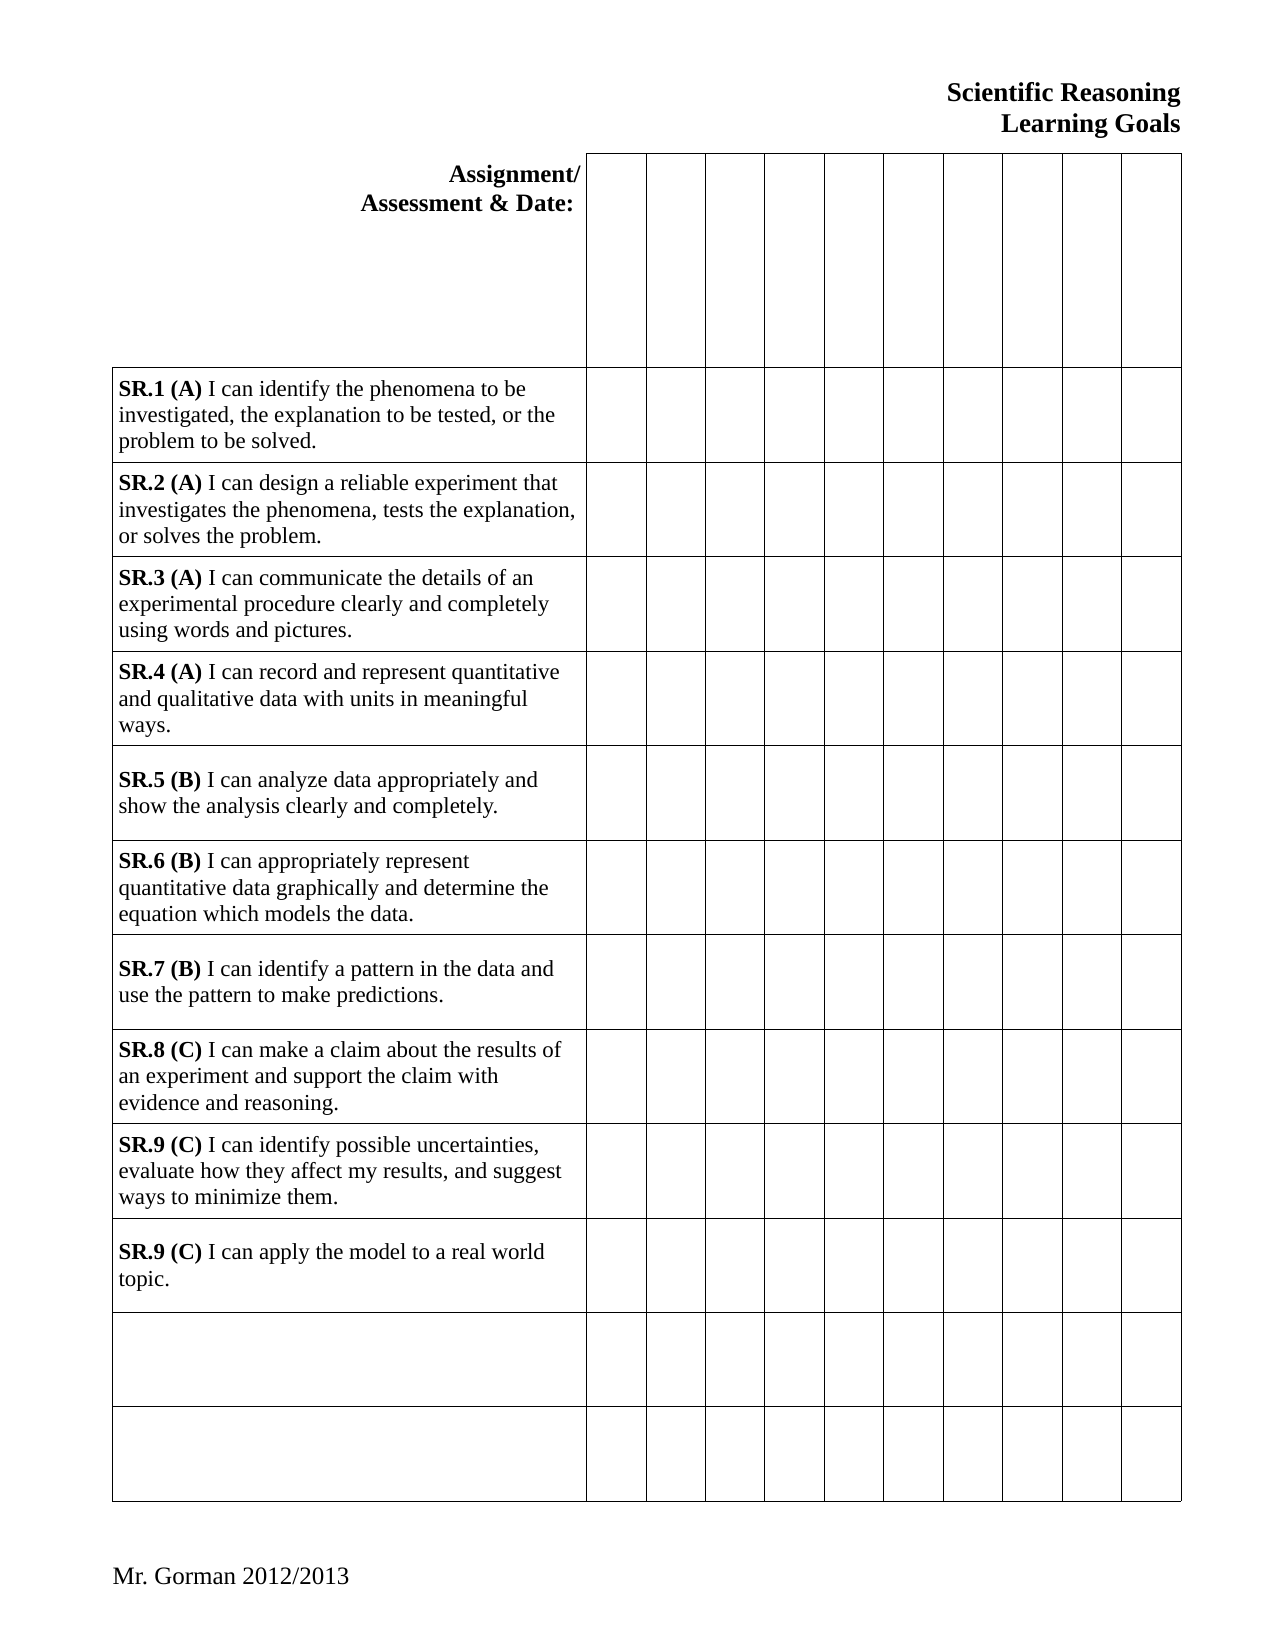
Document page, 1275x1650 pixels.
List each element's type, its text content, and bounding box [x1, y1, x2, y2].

table_header [765, 154, 824, 367]
table_cell [944, 1030, 1002, 1123]
table_cell [1003, 652, 1062, 745]
text Learning Goals [112, 108, 1181, 139]
table_cell [884, 935, 943, 1028]
table_cell [647, 368, 705, 462]
table_cell [1063, 935, 1121, 1028]
table_cell [1122, 1407, 1181, 1501]
table_cell [706, 652, 764, 745]
table_cell [944, 1313, 1002, 1406]
table_cell [706, 1313, 764, 1406]
table_cell [587, 1407, 646, 1501]
table_cell [587, 652, 646, 745]
table_cell [765, 1313, 824, 1406]
table_cell [825, 652, 883, 745]
table_cell [765, 1219, 824, 1312]
table_cell [884, 746, 943, 839]
table_cell [1063, 1407, 1121, 1501]
table_cell [1122, 1124, 1181, 1217]
table_cell [587, 368, 646, 462]
table_cell [647, 746, 705, 839]
table_cell [884, 652, 943, 745]
table_cell [765, 368, 824, 462]
table_cell [1122, 463, 1181, 556]
table_cell [825, 1124, 883, 1217]
table_cell [647, 652, 705, 745]
table_cell [706, 935, 764, 1028]
table_cell [884, 1219, 943, 1312]
table_cell [944, 557, 1002, 651]
table_cell [1122, 935, 1181, 1028]
table_cell [706, 1030, 764, 1123]
table_cell [944, 935, 1002, 1028]
table_cell [884, 1030, 943, 1123]
table_cell [1003, 368, 1062, 462]
table_header [884, 154, 943, 367]
table_header [647, 154, 705, 367]
table_cell [825, 935, 883, 1028]
table_cell [647, 557, 705, 651]
table_cell [587, 1124, 646, 1217]
table_header [944, 154, 1002, 367]
table_cell SR.2 (A) I can design a reliable experiment that investigates the phenomena, tests the explanation, or solves the problem. [113, 463, 586, 556]
table_cell [765, 463, 824, 556]
table_cell [1122, 368, 1181, 462]
table_cell [647, 463, 705, 556]
table_cell [1122, 1313, 1181, 1406]
table_cell [587, 935, 646, 1028]
table_cell [1003, 1313, 1062, 1406]
table_cell [1003, 1030, 1062, 1123]
table_cell [113, 1313, 586, 1406]
table_cell [884, 557, 943, 651]
table_cell [1063, 1124, 1121, 1217]
table_cell [1122, 557, 1181, 651]
table_cell [1063, 652, 1121, 745]
table_cell [1122, 652, 1181, 745]
table_cell [587, 463, 646, 556]
table_cell [706, 557, 764, 651]
table_cell [884, 841, 943, 934]
table_cell [647, 1219, 705, 1312]
table_cell [1122, 746, 1181, 839]
table_cell [1063, 1030, 1121, 1123]
table_cell [706, 746, 764, 839]
table_cell [587, 557, 646, 651]
table_cell SR.3 (A) I can communicate the details of an experimental procedure clearly and completely using words and pictures. [113, 557, 586, 651]
table_cell [825, 1313, 883, 1406]
table_cell [765, 1124, 824, 1217]
table_cell [944, 368, 1002, 462]
table_cell [825, 1219, 883, 1312]
table_header [706, 154, 764, 367]
table_cell [1003, 1219, 1062, 1312]
table_cell SR.9 (C) I can identify possible uncertainties, evaluate how they affect my results, and suggest ways to minimize them. [113, 1124, 586, 1217]
table_cell [647, 1313, 705, 1406]
table_cell [884, 1124, 943, 1217]
table_cell [1003, 746, 1062, 839]
table_cell [647, 1030, 705, 1123]
table_cell SR.1 (A) I can identify the phenomena to be investigated, the explanation to be tested, or the problem to be solved. [113, 368, 586, 462]
table_cell SR.4 (A) I can record and represent quantitative and qualitative data with units in meaningful ways. [113, 652, 586, 745]
table_cell [587, 841, 646, 934]
table_cell [765, 841, 824, 934]
table_cell [706, 841, 764, 934]
table_cell SR.6 (B) I can appropriately represent quantitative data graphically and determine the equation which models the data. [113, 841, 586, 934]
table_cell [1003, 557, 1062, 651]
table_cell [1063, 746, 1121, 839]
table_cell [765, 1407, 824, 1501]
table_cell [765, 935, 824, 1028]
table_cell [884, 1313, 943, 1406]
table_header [1003, 154, 1062, 367]
table_cell [113, 1407, 586, 1501]
table_cell [765, 652, 824, 745]
table_cell [706, 368, 764, 462]
table_cell [647, 1124, 705, 1217]
table_cell [825, 557, 883, 651]
table_cell [765, 1030, 824, 1123]
table_cell [825, 841, 883, 934]
table_cell [587, 1219, 646, 1312]
table_cell [587, 1313, 646, 1406]
table_cell [587, 1030, 646, 1123]
table_cell [1003, 1407, 1062, 1501]
table_cell [1122, 841, 1181, 934]
table_cell [1063, 1219, 1121, 1312]
table_cell [825, 463, 883, 556]
table_cell [765, 557, 824, 651]
table_cell [1003, 935, 1062, 1028]
table_cell [706, 1219, 764, 1312]
table_cell [884, 368, 943, 462]
table_cell [706, 1407, 764, 1501]
table_cell SR.7 (B) I can identify a pattern in the data and use the pattern to make predictions. [113, 935, 586, 1028]
table_header [1122, 154, 1181, 367]
table_cell SR.9 (C) I can apply the model to a real world topic. [113, 1219, 586, 1312]
table_cell [1063, 1313, 1121, 1406]
table_cell [825, 1407, 883, 1501]
table_cell [647, 841, 705, 934]
table_header [825, 154, 883, 367]
table_cell [1063, 463, 1121, 556]
table_cell [944, 841, 1002, 934]
table_header [1063, 154, 1121, 367]
table_cell [1063, 557, 1121, 651]
table_cell [1122, 1030, 1181, 1123]
table_header [587, 154, 646, 367]
table_cell [1003, 1124, 1062, 1217]
table_cell SR.5 (B) I can analyze data appropriately and show the analysis clearly and completely. [113, 746, 586, 839]
table_cell [884, 463, 943, 556]
table_cell [944, 1407, 1002, 1501]
table_cell [825, 1030, 883, 1123]
table_cell [765, 746, 824, 839]
table_cell [944, 1219, 1002, 1312]
table_cell [706, 463, 764, 556]
table_cell [647, 935, 705, 1028]
table_cell [944, 1124, 1002, 1217]
table_cell [825, 368, 883, 462]
table_cell [1063, 841, 1121, 934]
table_cell [825, 746, 883, 839]
text Scientific Reasoning [112, 76, 1181, 108]
table_cell [647, 1407, 705, 1501]
table_cell [884, 1407, 943, 1501]
table_cell [944, 463, 1002, 556]
table_cell [1122, 1219, 1181, 1312]
table_cell [944, 652, 1002, 745]
table_cell [1003, 841, 1062, 934]
table_cell [587, 746, 646, 839]
table_cell [944, 746, 1002, 839]
table_cell [706, 1124, 764, 1217]
table_cell [1003, 463, 1062, 556]
table_cell SR.8 (C) I can make a claim about the results of an experiment and support the claim with evidence and reasoning. [113, 1030, 586, 1123]
table_header Assignment/ Assessment & Date: [113, 153, 586, 367]
table_cell [1063, 368, 1121, 462]
